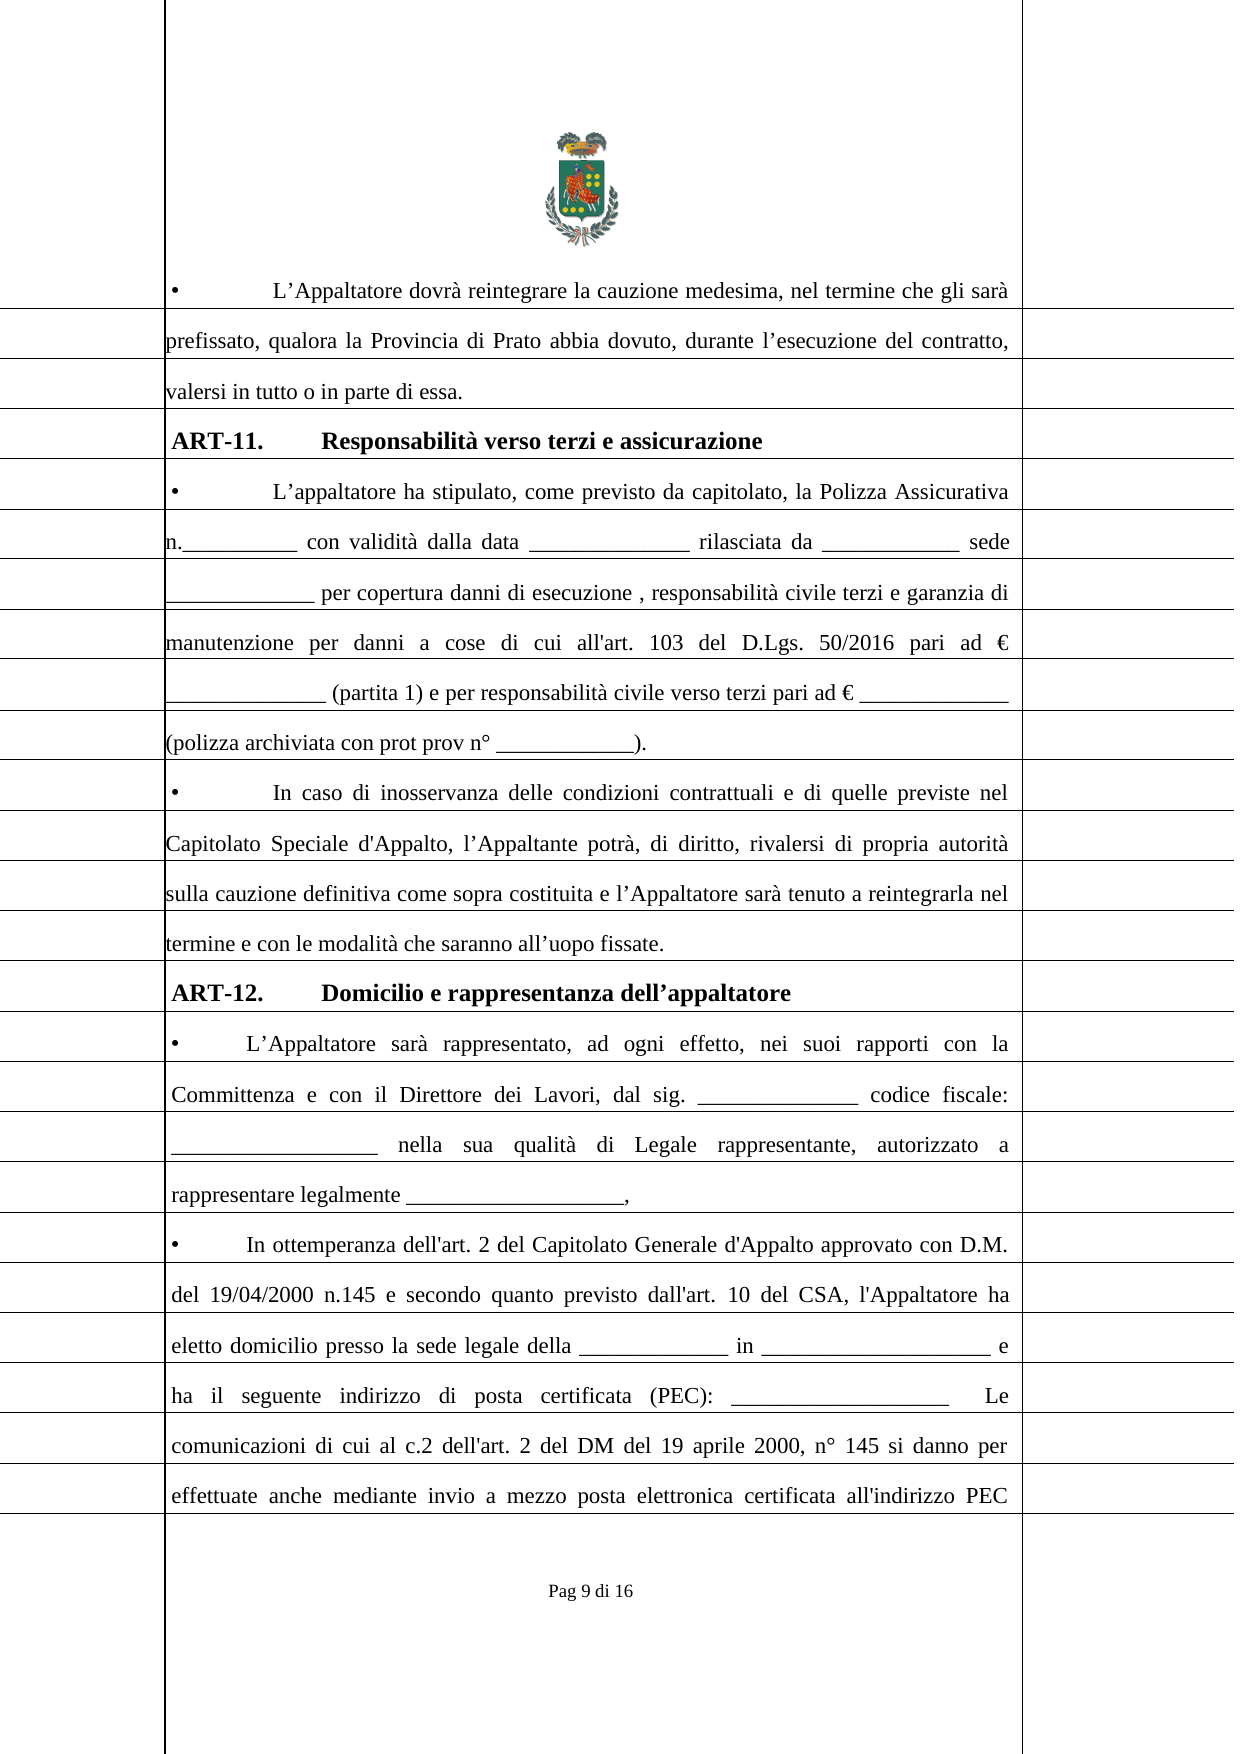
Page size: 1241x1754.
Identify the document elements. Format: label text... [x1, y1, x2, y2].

list L’appaltatore ha stipulato, come previsto da capitolato, la Polizza Assicurativa [166, 459, 1010, 509]
list del 19/04/2000 n.145 e secondo quanto previsto dall'art. 10 del CSA, l'Appaltatore ha [171, 1263, 1010, 1312]
list rappresentare legalmente ___________________, [171, 1162, 1010, 1212]
list __________________ nella sua qualità di Legale rappresentante, autorizzato a [171, 1112, 1010, 1161]
list L’Appaltatore dovrà reintegrare la cauzione medesima, nel termine che gli sarà [166, 259, 1010, 308]
list L’Appaltatore sarà rappresentato, ad ogni effetto, nei suoi rapporti con la [171, 1012, 1010, 1061]
list _____________ per copertura danni di esecuzione , responsabilità civile terzi e garanzia di [166, 559, 1010, 609]
list ______________ (partita 1) e per responsabilità civile verso terzi pari ad € _____________ [166, 659, 1010, 710]
list manutenzione per danni a cose di cui all'art. 103 del D.Lgs. 50/2016 pari ad € [166, 610, 1010, 658]
subtitle Domicilio e rappresentanza dell’appaltatore [171, 962, 1010, 1011]
list ha il seguente indirizzo di posta certificata (PEC): ___________________ Le [171, 1363, 1010, 1412]
list valersi in tutto o in parte di essa. [166, 359, 1010, 408]
list In ottemperanza dell'art. 2 del Capitolato Generale d'Appalto approvato con D.M. [171, 1213, 1010, 1262]
list prefissato, qualora la Provincia di Prato abbia dovuto, durante l’esecuzione del contratto, [166, 309, 1010, 358]
subtitle Responsabilità verso terzi e assicurazione [171, 409, 1010, 458]
list (polizza archiviata con prot prov n° ____________). [166, 711, 1010, 759]
list effettuate anche mediante invio a mezzo posta elettronica certificata all'indirizzo PEC [171, 1464, 1010, 1513]
list comunicazioni di cui al c.2 dell'art. 2 del DM del 19 aprile 2000, n° 145 si danno per [171, 1413, 1010, 1463]
list eletto domicilio presso la sede legale della _____________ in ____________________ e [171, 1313, 1010, 1362]
list sulla cauzione definitiva come sopra costituita e l’Appaltatore sarà tenuto a reintegrarla nel [166, 861, 1010, 910]
list termine e con le modalità che saranno all’uopo fissate. [166, 911, 1010, 960]
list n.__________ con validità dalla data ______________ rilasciata da ____________ sede [166, 510, 1010, 558]
list Committenza e con il Direttore dei Lavori, dal sig. ______________ codice fiscale: [171, 1062, 1010, 1111]
list In caso di inosservanza delle condizioni contrattuali e di quelle previste nel [166, 761, 1010, 810]
list Capitolato Speciale d'Appalto, l’Appaltante potrà, di diritto, rivalersi di propria autorità [166, 811, 1010, 860]
